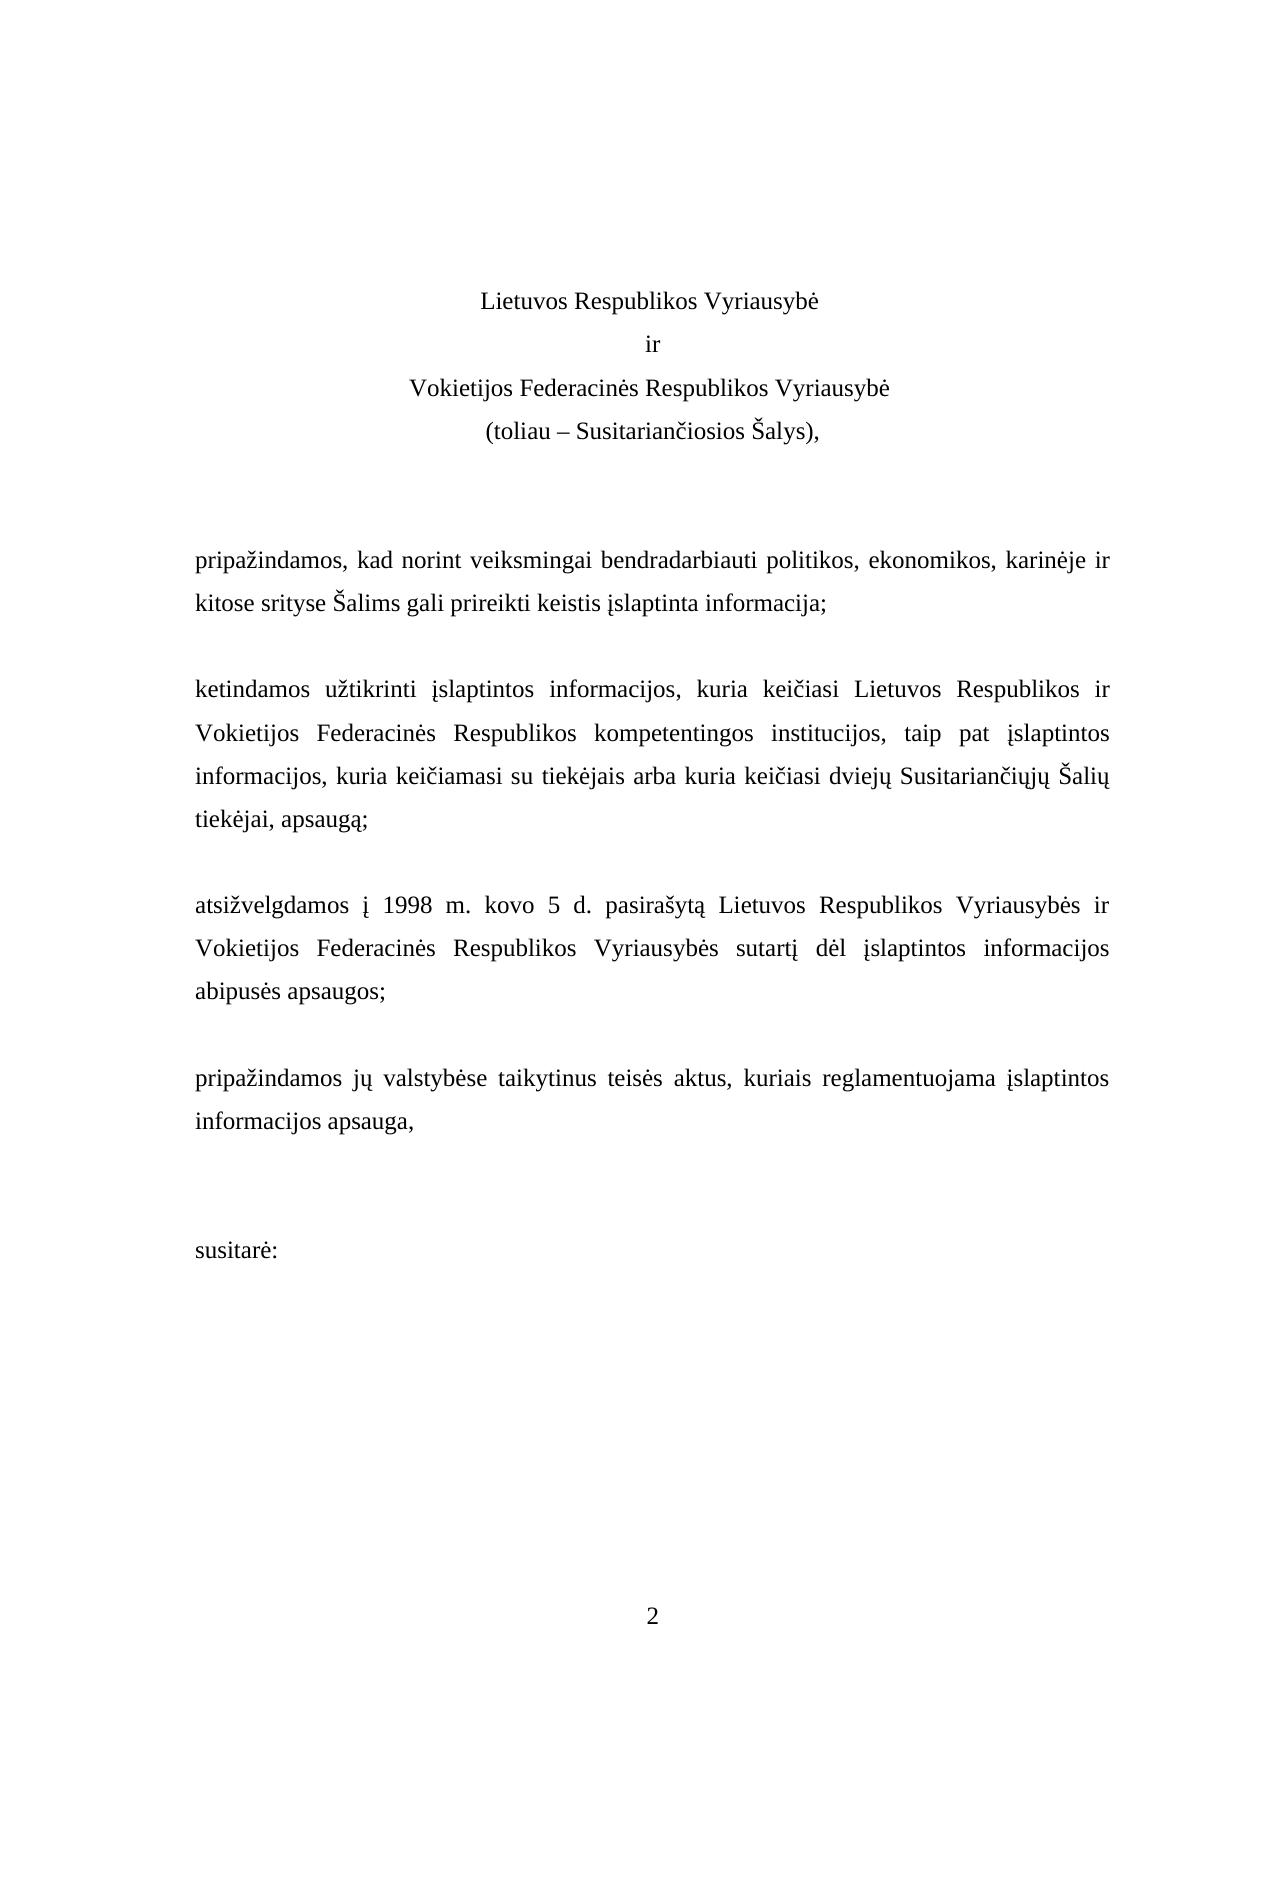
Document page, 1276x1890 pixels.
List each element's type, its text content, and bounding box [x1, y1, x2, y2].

text ketindamos užtikrinti įslaptintos informacijos, kuria keičiasi Lietuvos Respublikos ir Vokietijos Federacinės Respublikos kompetentingos institucijos, taip pat įslaptintos informacijos, kuria keičiamasi su tiekėjais arba kuria keičiasi dviejų Susitariančiųjų Šalių tiekėjai, apsaugą; [195, 674, 1110, 833]
text ir [195, 329, 1110, 358]
text Lietuvos Respublikos Vyriausybė [195, 286, 1110, 315]
text Vokietijos Federacinės Respublikos Vyriausybė (toliau – Susitariančiosios Šalys), [195, 373, 1110, 444]
text susitarė: [195, 1235, 1110, 1264]
text atsižvelgdamos į 1998 m. kovo 5 d. pasirašytą Lietuvos Respublikos Vyriausybės ir Vokietijos Federacinės Respublikos Vyriausybės sutartį dėl įslaptintos informacijos abipusės apsaugos; [195, 890, 1110, 1005]
text pripažindamos, kad norint veiksmingai bendradarbiauti politikos, ekonomikos, karinėje ir kitose srityse Šalims gali prireikti keistis įslaptinta informacija; [195, 545, 1110, 617]
text pripažindamos jų valstybėse taikytinus teisės aktus, kuriais reglamentuojama įslaptintos informacijos apsauga, [195, 1063, 1110, 1134]
